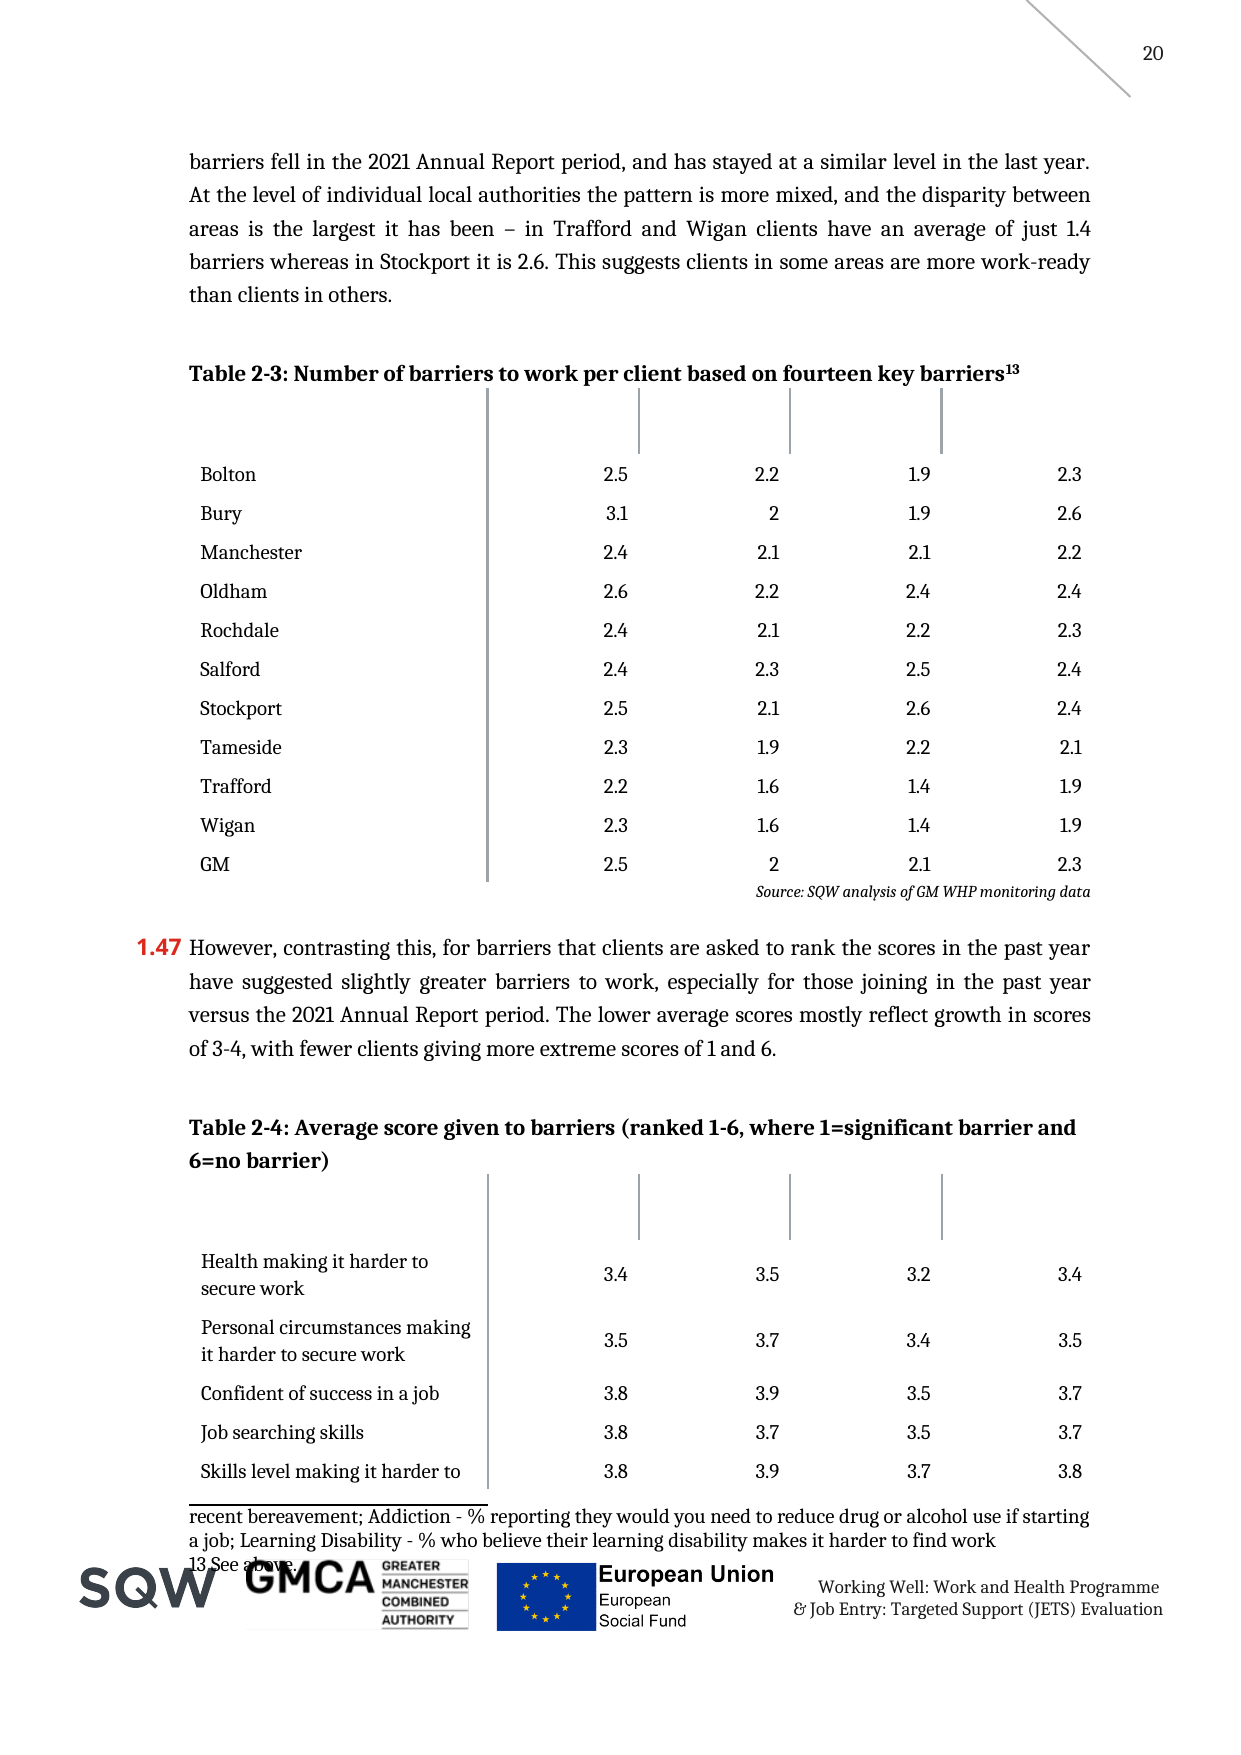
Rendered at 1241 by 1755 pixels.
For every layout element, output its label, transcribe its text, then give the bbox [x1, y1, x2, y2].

table_header All starts [943, 388, 1093, 454]
table_cell 3.5 [639, 1240, 790, 1306]
table_cell 2.2 [790, 726, 941, 765]
table_header Scored barriers [190, 1174, 487, 1240]
text Source: SQW analysis of GM WHP monitoring data [189, 882, 1093, 901]
table_cell 2 [639, 493, 790, 532]
table_header Jan-18 to Mar-20 [489, 388, 638, 454]
table_cell 2.1 [639, 532, 790, 571]
table_cell 3.5 [790, 1411, 942, 1450]
table_cell 3.8 [489, 1450, 639, 1489]
table_cell 2.1 [790, 532, 941, 571]
table_cell 3.5 [790, 1373, 942, 1411]
table_cell 2 [639, 843, 790, 882]
table_cell Oldham [189, 571, 486, 609]
table_cell 2.1 [639, 610, 790, 648]
table_cell 2.2 [790, 610, 941, 648]
table_header All starts [943, 1174, 1093, 1240]
table_cell 3.9 [639, 1373, 790, 1411]
table_cell Wigan [189, 804, 486, 843]
table_cell Skills level making it harder to [190, 1450, 487, 1489]
table_cell 1.9 [790, 493, 941, 532]
table_cell 2.4 [790, 571, 941, 609]
table_cell 3.2 [790, 1240, 942, 1306]
table_cell 2.6 [790, 688, 941, 726]
table_cell 1.6 [639, 765, 790, 804]
table_cell 2.4 [941, 571, 1093, 609]
table_cell 2.2 [489, 765, 639, 804]
list However, contrasting this, for barriers that clients are asked to rank the scores in the past year have suggested slightly greater barriers to work, especially for those joining in the past year versus the 2021 Annual Report period. The lower average scores mostly reflect growth in scores of 3-4, with fewer clients giving more extreme scores of 1 and 6. [136, 928, 1093, 1062]
table_cell 2.6 [489, 571, 639, 609]
table_cell Bury [189, 493, 486, 532]
table_cell GM [189, 843, 486, 882]
table_cell 2.3 [489, 726, 639, 765]
table_cell 2.2 [639, 571, 790, 609]
table_cell Salford [189, 649, 486, 687]
table_cell 2.4 [941, 688, 1093, 726]
table_cell 3.5 [489, 1306, 639, 1372]
table_cell 2.5 [489, 454, 639, 493]
table_cell 3.9 [639, 1450, 790, 1489]
table_cell 3.7 [790, 1450, 942, 1489]
table_header Apr-21 to Mar-22 [791, 388, 940, 454]
table_cell 2.4 [941, 649, 1093, 687]
table_cell Rochdale [189, 610, 486, 648]
table_cell 2.6 [941, 493, 1093, 532]
table_cell 1.4 [790, 804, 941, 843]
table_cell Confident of success in a job [190, 1373, 487, 1411]
table_cell 2.3 [941, 843, 1093, 882]
table_cell 2.5 [790, 649, 941, 687]
table_cell 3.1 [489, 493, 639, 532]
list barriers fell in the 2021 Annual Report period, and has stayed at a similar level in the last year. At the level of individual local authorities the pattern is more mixed, and the disparity between areas is the largest it has been – in Trafford and Wigan clients have an average of just 1.4 barriers whereas in Stockport it is 2.6. This suggests clients in some areas are more work-ready than clients in others. [136, 142, 1093, 308]
text Table 2‑3: Number of barriers to work per client based on fourteen key barriers [189, 354, 1093, 388]
table_cell 2.4 [489, 649, 639, 687]
table_cell Personal circumstances making it harder to secure work [190, 1306, 487, 1372]
table_header Apr-21 to Mar-22 [791, 1174, 941, 1240]
table_cell 2.3 [941, 610, 1093, 648]
text See above. [189, 1553, 1093, 1577]
table_cell 2.5 [489, 688, 639, 726]
table_cell 2.2 [639, 454, 790, 493]
table_cell 2.1 [790, 843, 941, 882]
table_cell 3.7 [639, 1411, 790, 1450]
table_cell 2.2 [941, 532, 1093, 571]
table_cell Bolton [189, 454, 486, 493]
table_cell 3.8 [489, 1373, 639, 1411]
table_cell 3.8 [942, 1450, 1093, 1489]
table_header Local authority [189, 388, 486, 454]
table_cell 3.7 [942, 1373, 1093, 1411]
table_cell 3.4 [942, 1240, 1093, 1306]
table_header Apr-20 to Mar-21 [640, 1174, 789, 1240]
table_cell 2.4 [489, 610, 639, 648]
table_cell 3.8 [489, 1411, 639, 1450]
table_cell 2.5 [489, 843, 639, 882]
table_cell 2.1 [639, 688, 790, 726]
table_cell 2.3 [941, 454, 1093, 493]
table_cell 3.4 [790, 1306, 942, 1372]
table_cell 1.9 [790, 454, 941, 493]
table_cell Job searching skills [190, 1411, 487, 1450]
table_cell Trafford [189, 765, 486, 804]
table_cell 3.7 [942, 1411, 1093, 1450]
text Table 2‑4: Average score given to barriers (ranked 1-6, where 1=significant barrier and 6=no barrier) [189, 1108, 1093, 1174]
table_cell 1.4 [790, 765, 941, 804]
table_header Jan-18 to Mar-20 [489, 1174, 638, 1240]
table_cell 2.3 [639, 649, 790, 687]
table_cell Stockport [189, 688, 486, 726]
table_cell 1.9 [639, 726, 790, 765]
table_cell 2.1 [941, 726, 1093, 765]
table_cell Health making it harder to secure work [190, 1240, 487, 1306]
table_cell 1.9 [941, 804, 1093, 843]
table_cell 3.4 [489, 1240, 639, 1306]
list recent bereavement; Addiction - % reporting they would you need to reduce drug or alcohol use if starting a job; Learning Disability - % who believe their learning disability makes it harder to find work [189, 1505, 1093, 1553]
table_cell Tameside [189, 726, 486, 765]
table_cell 1.6 [639, 804, 790, 843]
table_header Apr-20 to Mar-21 [640, 388, 789, 454]
table_cell 1.9 [941, 765, 1093, 804]
table_cell 2.3 [489, 804, 639, 843]
table_cell 3.7 [639, 1306, 790, 1372]
table_cell 2.4 [489, 532, 639, 571]
table_cell Manchester [189, 532, 486, 571]
table_cell 3.5 [942, 1306, 1093, 1372]
